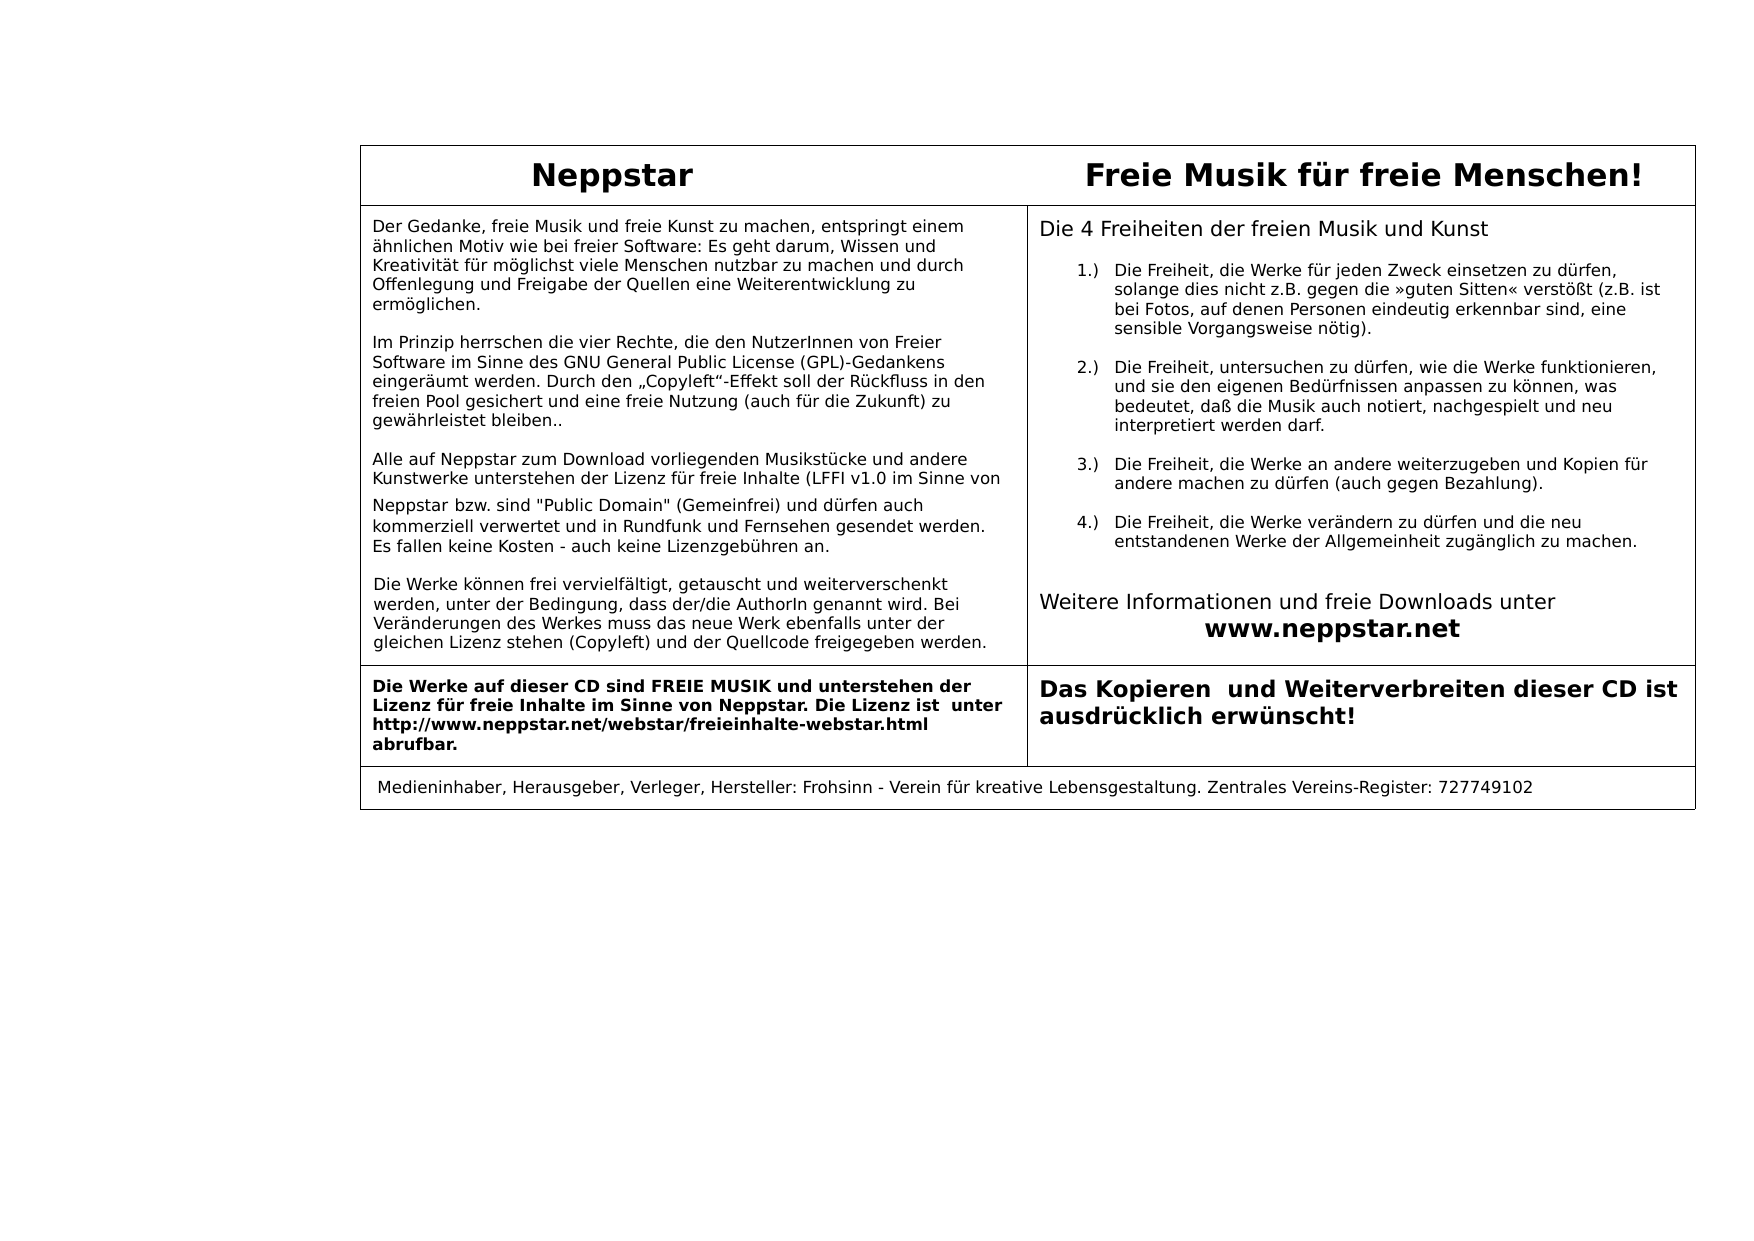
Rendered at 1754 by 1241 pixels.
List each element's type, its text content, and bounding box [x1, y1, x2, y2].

table_cell Der Gedanke, freie Musik und freie Kunst zu machen, entspringt einem ähnlichen Motiv wie bei freier Software: Es geht darum, Wissen und Kreativität für möglichst viele Menschen nutzbar zu machen und durch Offenlegung und Freigabe der Quellen eine Weiterentwicklung zu ermöglichen. Im Prinzip herrschen die vier Rechte, die den NutzerInnen von Freier Software im Sinne des GNU General Public License (GPL)-Gedankens eingeräumt werden. Durch den „Copyleft“-Effekt soll der Rückfluss in den freien Pool gesichert und eine freie Nutzung (auch für die Zukunft) zu gewährleistet bleiben.. Alle auf Neppstar zum Download vorliegenden Musikstücke und andere Kunstwerke unterstehen der Lizenz für freie Inhalte (LFFI v1.0 im Sinne von Neppstar bzw. sind "Public Domain" (Gemeinfrei) und dürfen auch kommerziell verwertet und in Rundfunk und Fernsehen gesendet werden. Es fallen keine Kosten - auch keine Lizenzgebühren an. Die Werke können frei vervielfältigt, getauscht und weiterverschenkt werden, unter der Bedingung, dass der/die AuthorIn genannt wird. Bei Veränderungen des Werkes muss das neue Werk ebenfalls unter der gleichen Lizenz stehen (Copyleft) und der Quellcode freigegeben werden. [361, 206, 1027, 664]
table_cell Medieninhaber, Herausgeber, Verleger, Hersteller: Frohsinn - Verein für kreative Lebensgestaltung. Zentrales Vereins-Register: 727749102 [361, 767, 1695, 809]
table_cell Die 4 Freiheiten der freien Musik und Kunst Die Freiheit, die Werke für jeden Zweck einsetzen zu dürfen, solange dies nicht z.B. gegen die »guten Sitten« verstößt (z.B. ist bei Fotos, auf denen Personen eindeutig erkennbar sind, eine sensible Vorgangsweise nötig). Die Freiheit, untersuchen zu dürfen, wie die Werke funktionieren, und sie den eigenen Bedürfnissen anpassen zu können, was bedeutet, daß die Musik auch notiert, nachgespielt und neu interpretiert werden darf. Die Freiheit, die Werke an andere weiterzugeben und Kopien für andere machen zu dürfen (auch gegen Bezahlung). Die Freiheit, die Werke verändern zu dürfen und die neu entstandenen Werke der Allgemeinheit zugänglich zu machen. Weitere Informationen und freie Downloads unter www.neppstar.net [1028, 206, 1695, 664]
table_cell Das Kopieren und Weiterverbreiten dieser CD ist ausdrücklich erwünscht! [1028, 666, 1695, 766]
table_header Neppstar Freie Musik für freie Menschen! [361, 146, 1695, 205]
table_cell Die Werke auf dieser CD sind FREIE MUSIK und unterstehen der Lizenz für freie Inhalte im Sinne von Neppstar. Die Lizenz ist unter http://www.neppstar.net/webstar/freieinhalte-webstar.html abrufbar. [361, 666, 1027, 766]
